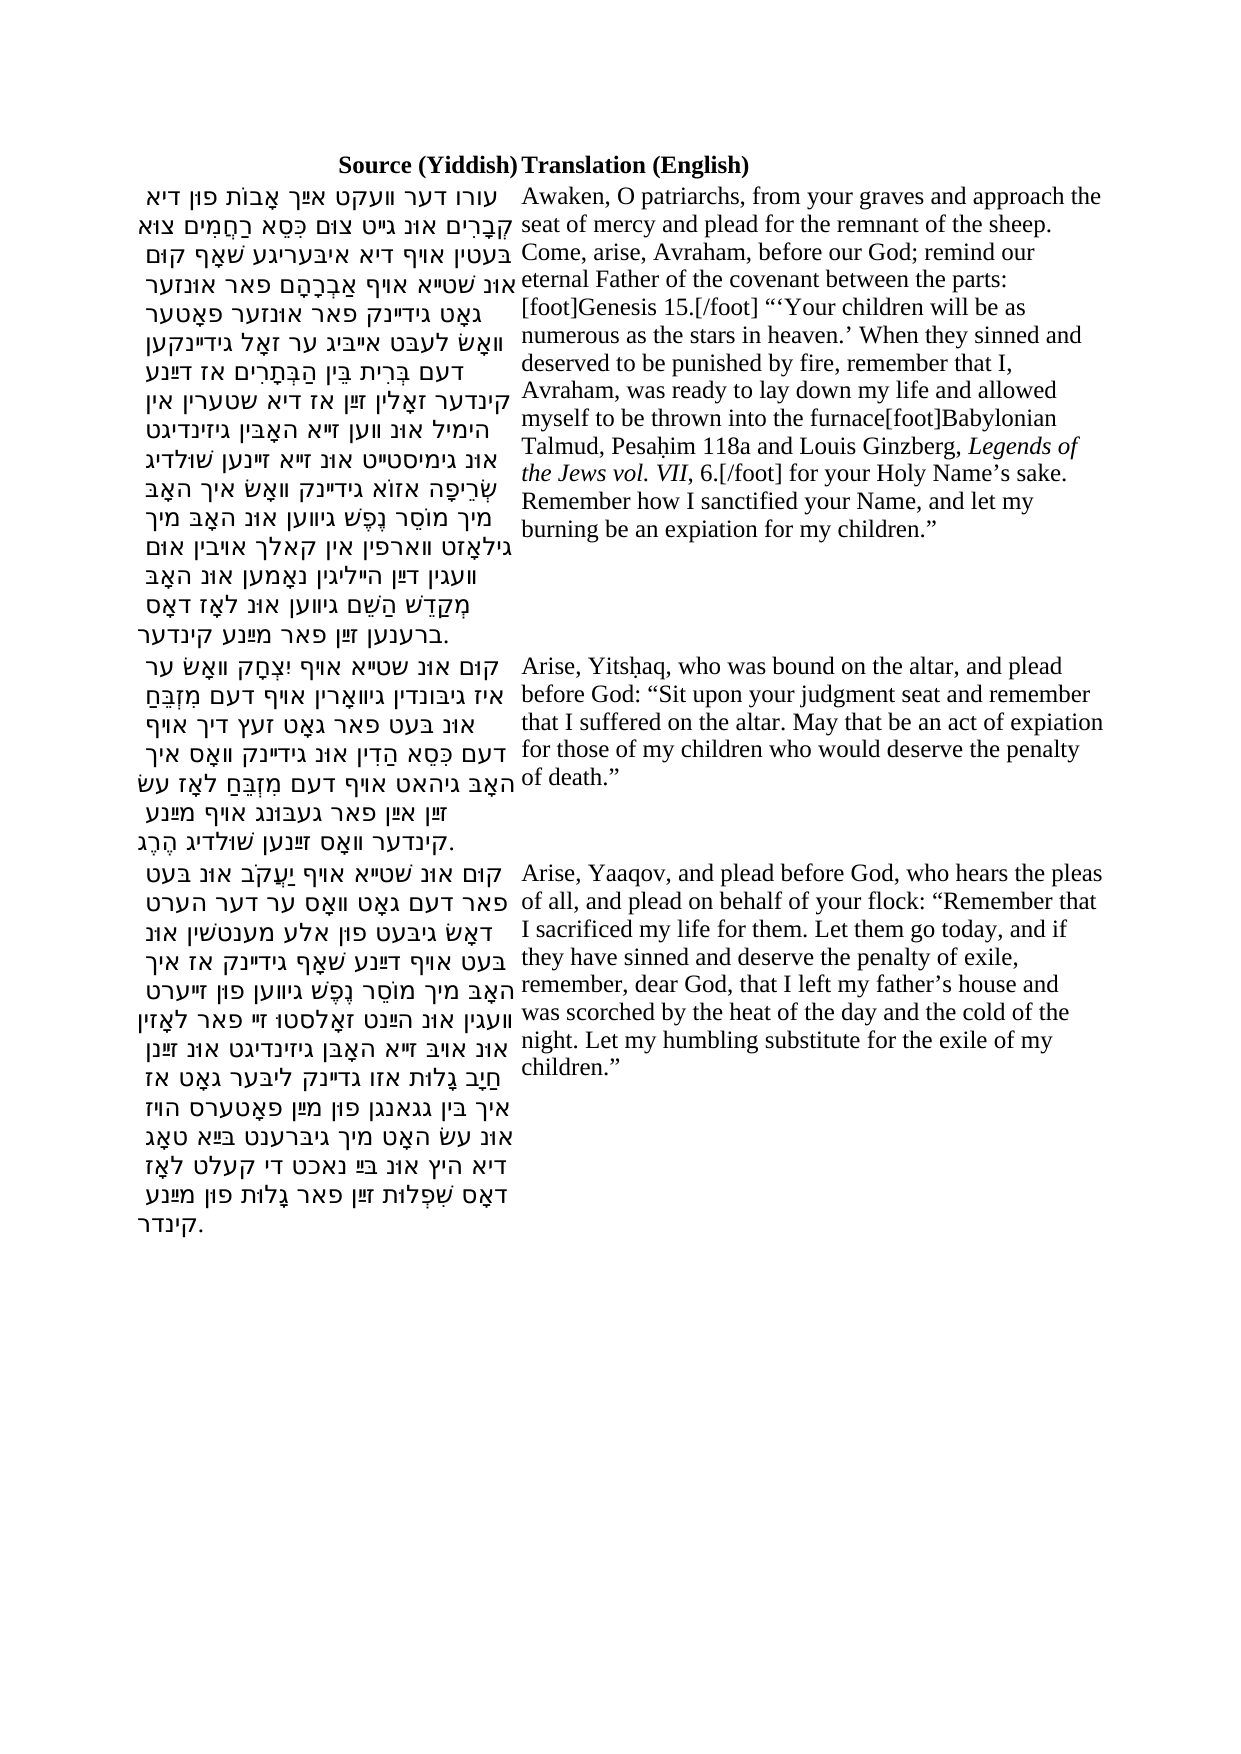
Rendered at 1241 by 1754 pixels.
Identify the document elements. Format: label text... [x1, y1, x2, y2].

table_header Source (Yiddish) [135, 150, 519, 181]
table_cell קוּם אוּנ שׁטײא אױף יַעֲקֹב אוּנ בּעט פאר דעם גאָט װאָס ער דער הערט דאָשׂ גיבּעט פוּן אלע מענטשׁין אוּנ בּעט אױף דײַנע שׁאָף גידײנק אז איך האָבּ מיך מוֹסֵר נֶפֶשׁ גיװען פוּן זײערט װעגין אוּנ הײַנט זאָלסטוּ זײ פאר לאָזין אוּנ אױבּ זײא האָבּן גיזינדיגט אוּנ זײַנן חַיָב גָלוּת אזו גדײנק ליבּער גאָט אז איך בּין גגאנגן פוּן מײַן פאָטערס הױז אוּנ עשׂ האָט מיך גיבּרענט בּײַא טאָג דיא היץ אוּנ בּײַ נאכט די קעלט לאָז דאָס שִׁפְלוּת זײַן פאר גָלוּת פוּן מײַנע קינדר. [135, 858, 519, 1240]
table_cell קוּם אוּנ שטײא אױף יִצְחָק װאָשׂ ער איז גיבּונדין גיװאָרין אױף דעם מִזְבֵּחַ אוּנ בּעט פאר גאָט זעץ דיך אױף דעם כִּסֵא הַדִין אוּנ גידײנק װאָס איך האָבּ גיהאט אױף דעם מִזְבֵּחַ לאָז עשׂ זײַן אײַן פאר געבּוּנג אױף מײַנע קינדער װאָס זײַנען שׁוּלדיג הֶרֶג. [135, 651, 519, 858]
table_header Translation (English) [519, 150, 1105, 181]
table_cell Arise, Yaaqov, and plead before God, who hears the pleas of all, and plead on behalf of your flock: “Remember that I sacrificed my life for them. Let them go today, and if they have sinned and deserve the penalty of exile, remember, dear God, that I left my father’s house and was scorched by the heat of the day and the cold of the night. Let my humbling substitute for the exile of my children.” [519, 858, 1105, 1240]
table_cell עורו דער װעקט אײַך אָבוֹת פוּן דיא קְבָרִים אוּנ גײט צוּם כִּסֵא רַחֲמִים צוּא בּעטין אױף דיא איבּעריגע שׁאָף קוּם אוּנ שׁטײא אױף אַבְרָהָם פאר אוּנזער גאָט גידײנק פאר אוּנזער פאָטער װאָשׂ לעבּט אײבּיג ער זאָל גידײנקען דעם בְּרִית בֵּין הַבְּתָרִים אז דײַנע קינדער זאָלין זײַן אז דיא שטערין אין הימיל אוּנ װען זײא האָבּין גיזינדיגט אוּנ גימיסטײט אוּנ זײא זײנען שׁוּלדיג שְׂרֵיפָה אזוֹא גידײנק װאָשׂ איך האָבּ מיך מוֹסֵר נֶפֶשׁ גיװען אוּנ האָבּ מיך גילאָזט װארפין אין קאלך אױבין אוּם װעגין דײַן הײליגין נאָמען אוּנ האָבּ מְקַדֵשׁ הַשֵׁם גיװען אוּנ לאָז דאָס ברענען זײַן פאר מײַנע קינדער. [135, 181, 519, 651]
table_cell Awaken, O patriarchs, from your graves and approach the seat of mercy and plead for the remnant of the sheep. Come, arise, Avraham, before our God; remind our eternal Father of the covenant between the parts:[foot]Genesis 15.[/foot] “‘Your children will be as numerous as the stars in heaven.’ When they sinned and deserved to be punished by fire, remember that I, Avraham, was ready to lay down my life and allowed myself to be thrown into the furnace[foot]Babylonian Talmud, Pesaḥim 118a and Louis Ginzberg, Legends of the Jews vol. VII, 6.[/foot] for your Holy Name’s sake. Remember how I sanctified your Name, and let my burning be an expiation for my children.” [519, 181, 1105, 651]
table_cell Arise, Yitsḥaq, who was bound on the altar, and plead before God: “Sit upon your judgment seat and remember that I suffered on the altar. May that be an act of expiation for those of my children who would deserve the penalty of death.” [519, 651, 1105, 858]
